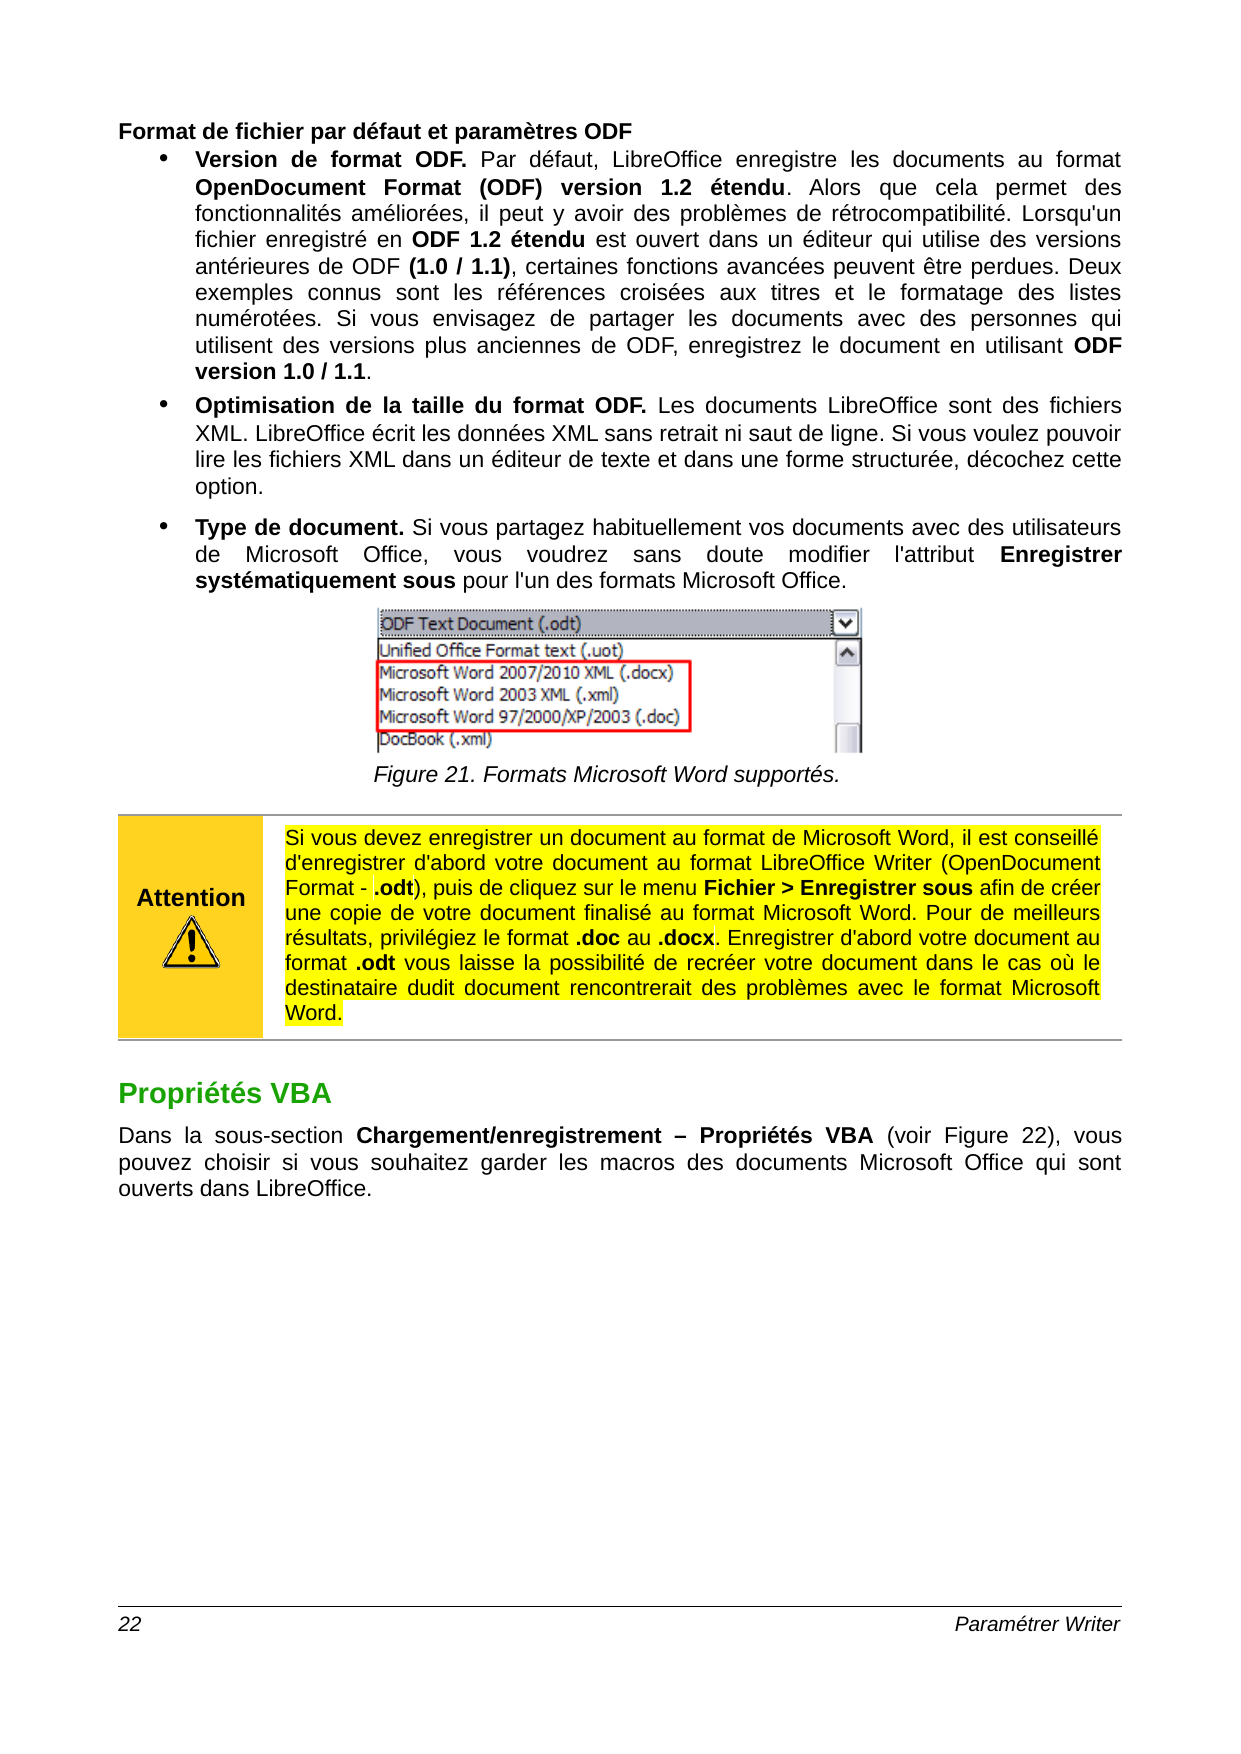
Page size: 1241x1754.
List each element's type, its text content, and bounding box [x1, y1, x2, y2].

picture [158, 911, 224, 972]
list Version de format ODF. Par défaut, LibreOffice enregistre les documents au format OpenDocument Format (ODF) version 1.2 étendu. Alors que cela permet des fonctionnalités améliorées, il peut y avoir des problèmes de rétrocompatibilité. Lorsqu'un fichier enregistré en ODF 1.2 étendu est ouvert dans un éditeur qui utilise des versions antérieures de ODF (1.0 / 1.1), certaines fonctions avancées peuvent être perdues. Deux exemples connus sont les références croisées aux titres et le formatage des listes numérotées. Si vous envisagez de partager les documents avec des personnes qui utilisent des versions plus anciennes de ODF, enregistrez le document en utilisant ODF version 1.0 / 1.1. [156, 144, 1122, 384]
subtitle Propriétés VBA [118, 1076, 1122, 1110]
text Figure 21. Formats Microsoft Word supportés. [373, 761, 867, 787]
table_header Attention [118, 816, 263, 1038]
list Type de document. Si vous partagez habituellement vos documents avec des utilisateurs de Microsoft Office, vous voudrez sans doute modifier l'attribut Enregistrer systématiquement sous pour l'un des formats Microsoft Office. [156, 512, 1122, 593]
text Format de fichier par défaut et paramètres ODF [118, 118, 1122, 144]
table_header Si vous devez enregistrer un document au format de Microsoft Word, il est conseillé d'enregistrer d'abord votre document au format LibreOffice Writer (OpenDocument Format - .odt), puis de cliquez sur le menu Fichier > Enregistrer sous afin de créer une copie de votre document finalisé au format Microsoft Word. Pour de meilleurs résultats, privilégiez le format .doc au .docx. Enregistrer d'abord votre document au format .odt vous laisse la possibilité de recréer votre document dans le cas où le destinataire dudit document rencontrerait des problèmes avec le format Microsoft Word. [264, 816, 1122, 1038]
picture [373, 606, 867, 761]
list Optimisation de la taille du format ODF. Les documents LibreOffice sont des fichiers XML. LibreOffice écrit les données XML sans retrait ni saut de ligne. Si vous voulez pouvoir lire les fichiers XML dans un éditeur de texte et dans une forme structurée, décochez cette option. [156, 391, 1122, 499]
text Dans la sous-section Chargement/enregistrement – Propriétés VBA (voir Figure 22), vous pouvez choisir si vous souhaitez garder les macros des documents Microsoft Office qui sont ouverts dans LibreOffice. [118, 1122, 1122, 1201]
